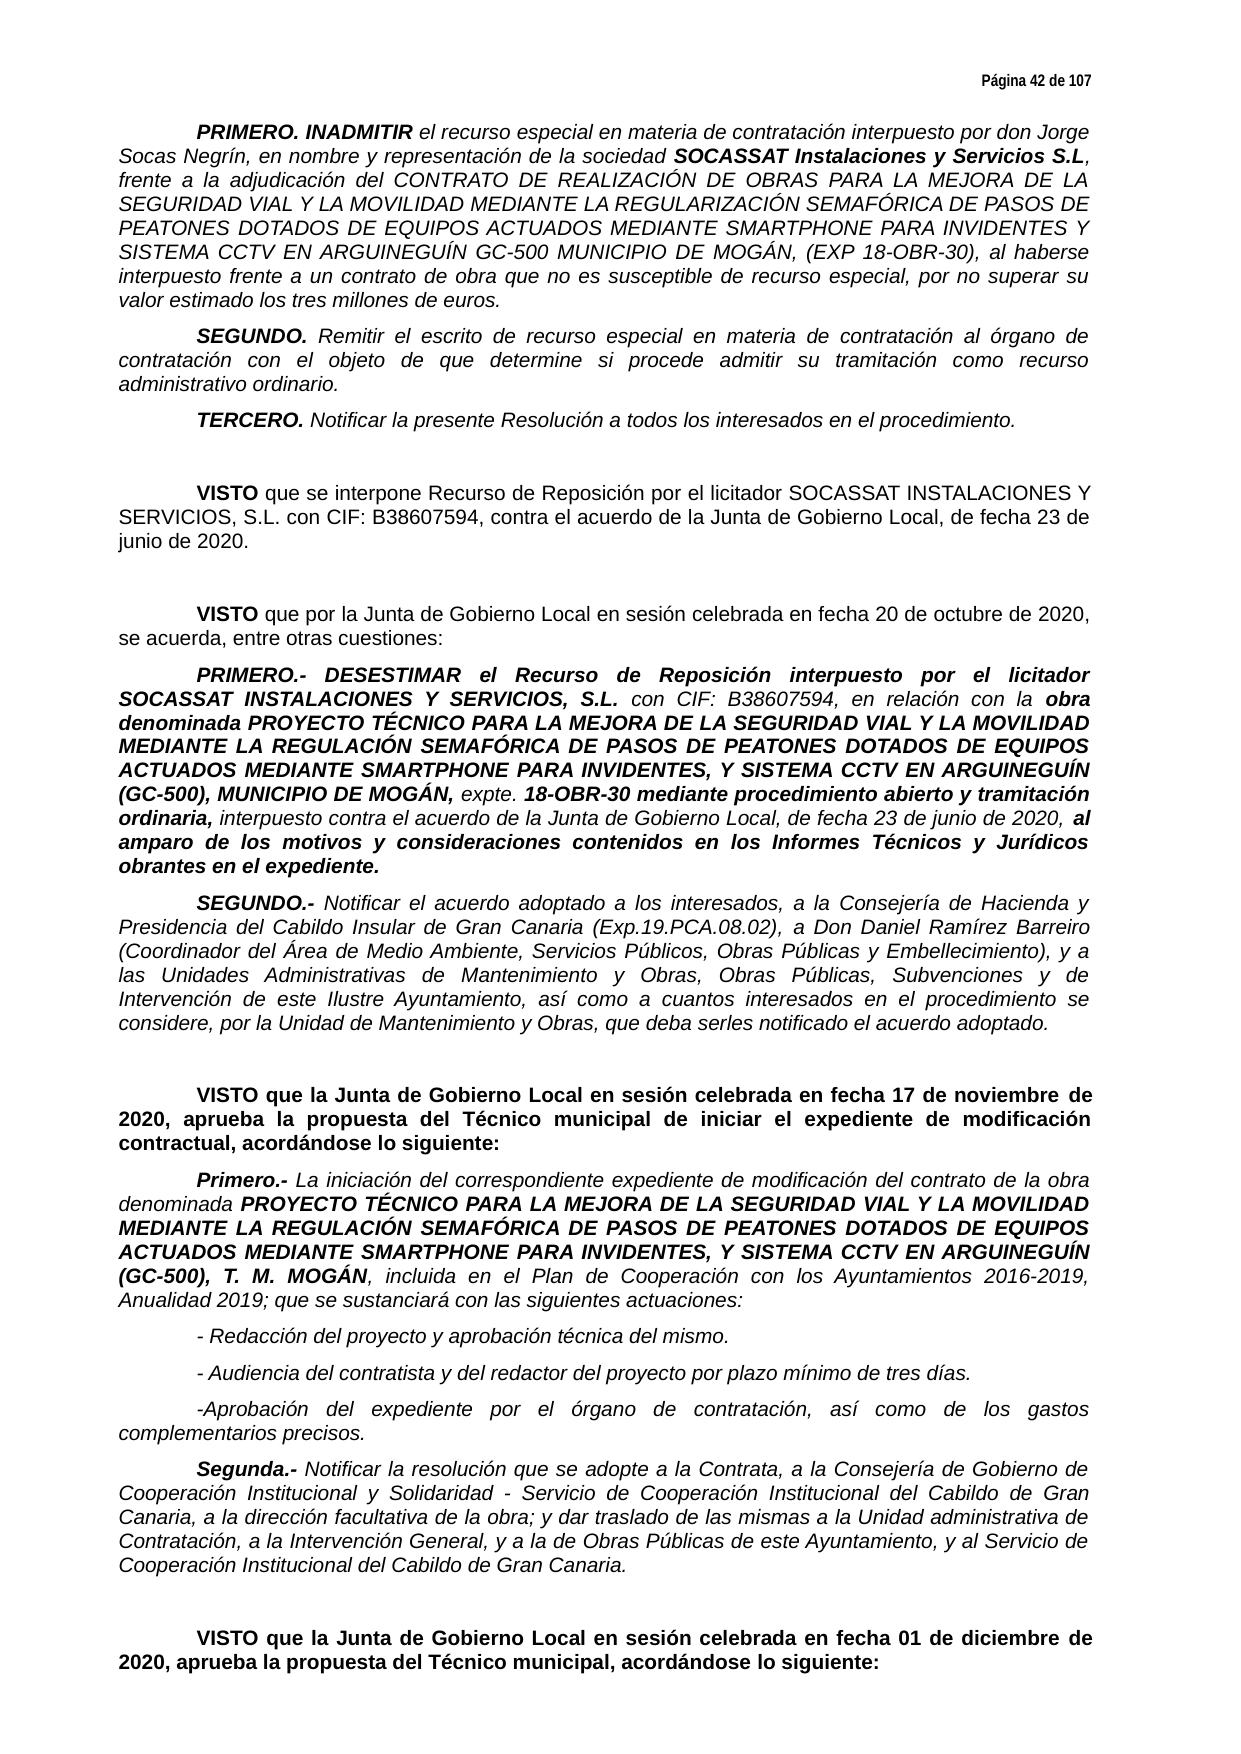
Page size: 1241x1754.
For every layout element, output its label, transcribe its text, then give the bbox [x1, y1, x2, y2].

text VISTO que por la Junta de Gobierno Local en sesión celebrada en fecha 20 de octubre de 2020, se acuerda, entre otras cuestiones: [118, 602, 1092, 650]
text TERCERO. Notificar la presente Resolución a todos los interesados en el procedimiento. [118, 408, 1092, 432]
text PRIMERO.- DESESTIMAR el Recurso de Reposición interpuesto por el licitador SOCASSAT INSTALACIONES Y SERVICIOS, S.L. con CIF: B38607594, en relación con la obra denominada PROYECTO TÉCNICO PARA LA MEJORA DE LA SEGURIDAD VIAL Y LA MOVILIDAD MEDIANTE LA REGULACIÓN SEMAFÓRICA DE PASOS DE PEATONES DOTADOS DE EQUIPOS ACTUADOS MEDIANTE SMARTPHONE PARA INVIDENTES, Y SISTEMA CCTV EN ARGUINEGUÍN (GC-500), MUNICIPIO DE MOGÁN, expte. 18-OBR-30 mediante procedimiento abierto y tramitación ordinaria, interpuesto contra el acuerdo de la Junta de Gobierno Local, de fecha 23 de junio de 2020, al amparo de los motivos y consideraciones contenidos en los Informes Técnicos y Jurídicos obrantes en el expediente. [118, 662, 1092, 878]
text SEGUNDO. Remitir el escrito de recurso especial en materia de contratación al órgano de contratación con el objeto de que determine si procede admitir su tramitación como recurso administrativo ordinario. [118, 324, 1092, 396]
text Segunda.- Notificar la resolución que se adopte a la Contrata, a la Consejería de Gobierno de Cooperación Institucional y Solidaridad - Servicio de Cooperación Institucional del Cabildo de Gran Canaria, a la dirección facultativa de la obra; y dar traslado de las mismas a la Unidad administrativa de Contratación, a la Intervención General, y a la de Obras Públicas de este Ayuntamiento, y al Servicio de Cooperación Institucional del Cabildo de Gran Canaria. [118, 1457, 1092, 1577]
text VISTO que la Junta de Gobierno Local en sesión celebrada en fecha 17 de noviembre de 2020, aprueba la propuesta del Técnico municipal de iniciar el expediente de modificación contractual, acordándose lo siguiente: [118, 1083, 1092, 1155]
text VISTO que se interpone Recurso de Reposición por el licitador SOCASSAT INSTALACIONES Y SERVICIOS, S.L. con CIF: B38607594, contra el acuerdo de la Junta de Gobierno Local, de fecha 23 de junio de 2020. [118, 481, 1092, 553]
text SEGUNDO.- Notificar el acuerdo adoptado a los interesados, a la Consejería de Hacienda y Presidencia del Cabildo Insular de Gran Canaria (Exp.19.PCA.08.02), a Don Daniel Ramírez Barreiro (Coordinador del Área de Medio Ambiente, Servicios Públicos, Obras Públicas y Embellecimiento), y a las Unidades Administrativas de Mantenimiento y Obras, Obras Públicas, Subvenciones y de Intervención de este Ilustre Ayuntamiento, así como a cuantos interesados en el procedimiento se considere, por la Unidad de Mantenimiento y Obras, que deba serles notificado el acuerdo adoptado. [118, 891, 1092, 1034]
text -Aprobación del expediente por el órgano de contratación, así como de los gastos complementarios precisos. [118, 1397, 1092, 1445]
text - Audiencia del contratista y del redactor del proyecto por plazo mínimo de tres días. [118, 1360, 1092, 1384]
text VISTO que la Junta de Gobierno Local en sesión celebrada en fecha 01 de diciembre de 2020, aprueba la propuesta del Técnico municipal, acordándose lo siguiente: [118, 1626, 1092, 1674]
text PRIMERO. INADMITIR el recurso especial en materia de contratación interpuesto por don Jorge Socas Negrín, en nombre y representación de la sociedad SOCASSAT Instalaciones y Servicios S.L, frente a la adjudicación del CONTRATO DE REALIZACIÓN DE OBRAS PARA LA MEJORA DE LA SEGURIDAD VIAL Y LA MOVILIDAD MEDIANTE LA REGULARIZACIÓN SEMAFÓRICA DE PASOS DE PEATONES DOTADOS DE EQUIPOS ACTUADOS MEDIANTE SMARTPHONE PARA INVIDENTES Y SISTEMA CCTV EN ARGUINEGUÍN GC-500 MUNICIPIO DE MOGÁN, (EXP 18-OBR-30), al haberse interpuesto frente a un contrato de obra que no es susceptible de recurso especial, por no superar su valor estimado los tres millones de euros. [118, 120, 1092, 311]
text Primero.- La iniciación del correspondiente expediente de modificación del contrato de la obra denominada PROYECTO TÉCNICO PARA LA MEJORA DE LA SEGURIDAD VIAL Y LA MOVILIDAD MEDIANTE LA REGULACIÓN SEMAFÓRICA DE PASOS DE PEATONES DOTADOS DE EQUIPOS ACTUADOS MEDIANTE SMARTPHONE PARA INVIDENTES, Y SISTEMA CCTV EN ARGUINEGUÍN (GC-500), T. M. MOGÁN, incluida en el Plan de Cooperación con los Ayuntamientos 2016-2019, Anualidad 2019; que se sustanciará con las siguientes actuaciones: [118, 1168, 1092, 1311]
text - Redacción del proyecto y aprobación técnica del mismo. [118, 1324, 1092, 1348]
